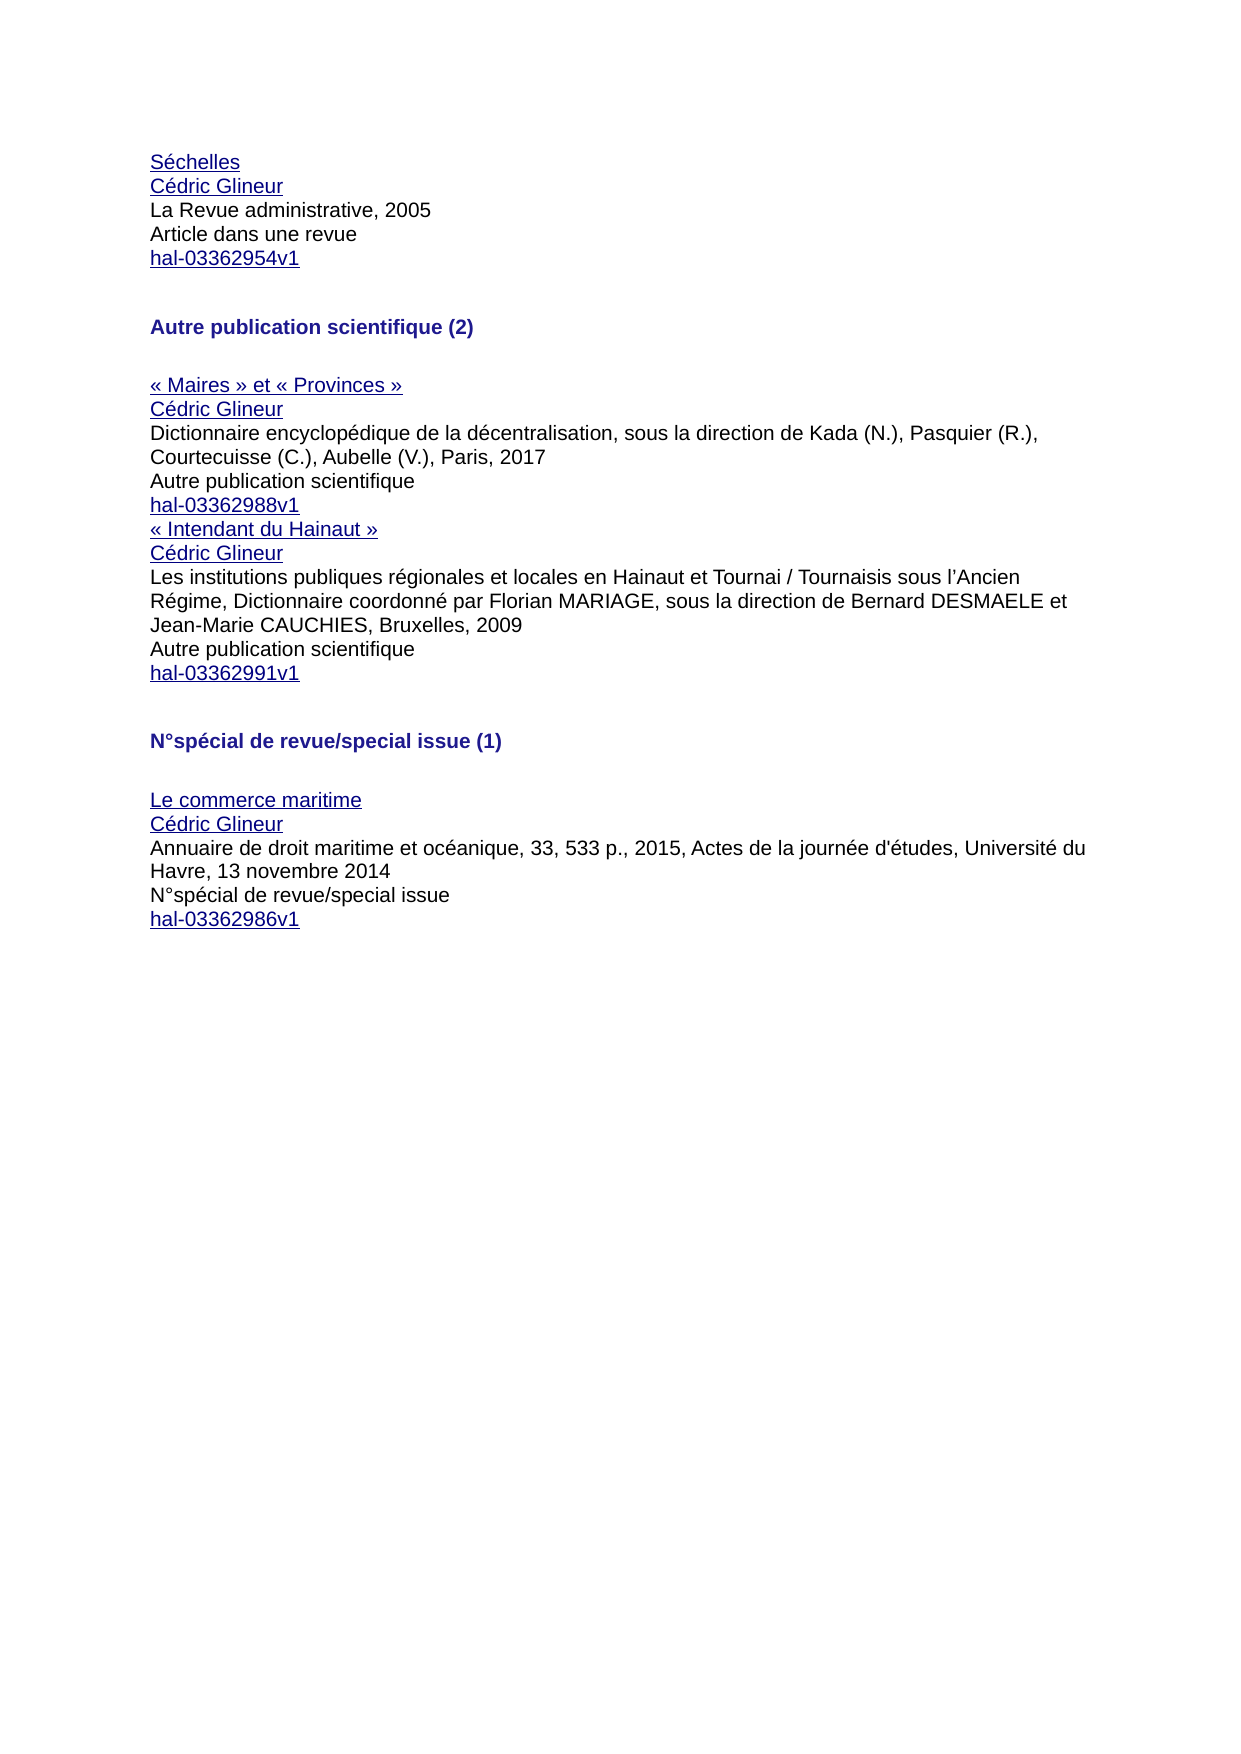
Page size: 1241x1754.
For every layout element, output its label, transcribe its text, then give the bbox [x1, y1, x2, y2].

subtitle Autre publication scientifique (2) [150, 314, 1090, 338]
table_cell Entre libéralisme et protectionnisme : la politique pré-libérale du contrôleur général Moreau de Séchelles Cédric Glineur La Revue administrative, 2005 Article dans une revue hal-03362954v1 [150, 150, 1090, 270]
table_header Le commerce maritime Cédric Glineur Annuaire de droit maritime et océanique, 33, 533 p., 2015, Actes de la journée d'études, Université du Havre, 13 novembre 2014 N°spécial de revue/special issue hal-03362986v1 [150, 788, 1090, 931]
table_header « Maires » et « Provinces » Cédric Glineur Dictionnaire encyclopédique de la décentralisation, sous la direction de Kada (N.), Pasquier (R.), Courtecuisse (C.), Aubelle (V.), Paris, 2017 Autre publication scientifique hal-03362988v1 [150, 373, 1090, 517]
table_cell « Intendant du Hainaut » Cédric Glineur Les institutions publiques régionales et locales en Hainaut et Tournai / Tournaisis sous l’Ancien Régime, Dictionnaire coordonné par Florian MARIAGE, sous la direction de Bernard DESMAELE et Jean-Marie CAUCHIES, Bruxelles, 2009 Autre publication scientifique hal-03362991v1 [150, 517, 1090, 684]
subtitle N°spécial de revue/special issue (1) [150, 729, 1090, 753]
